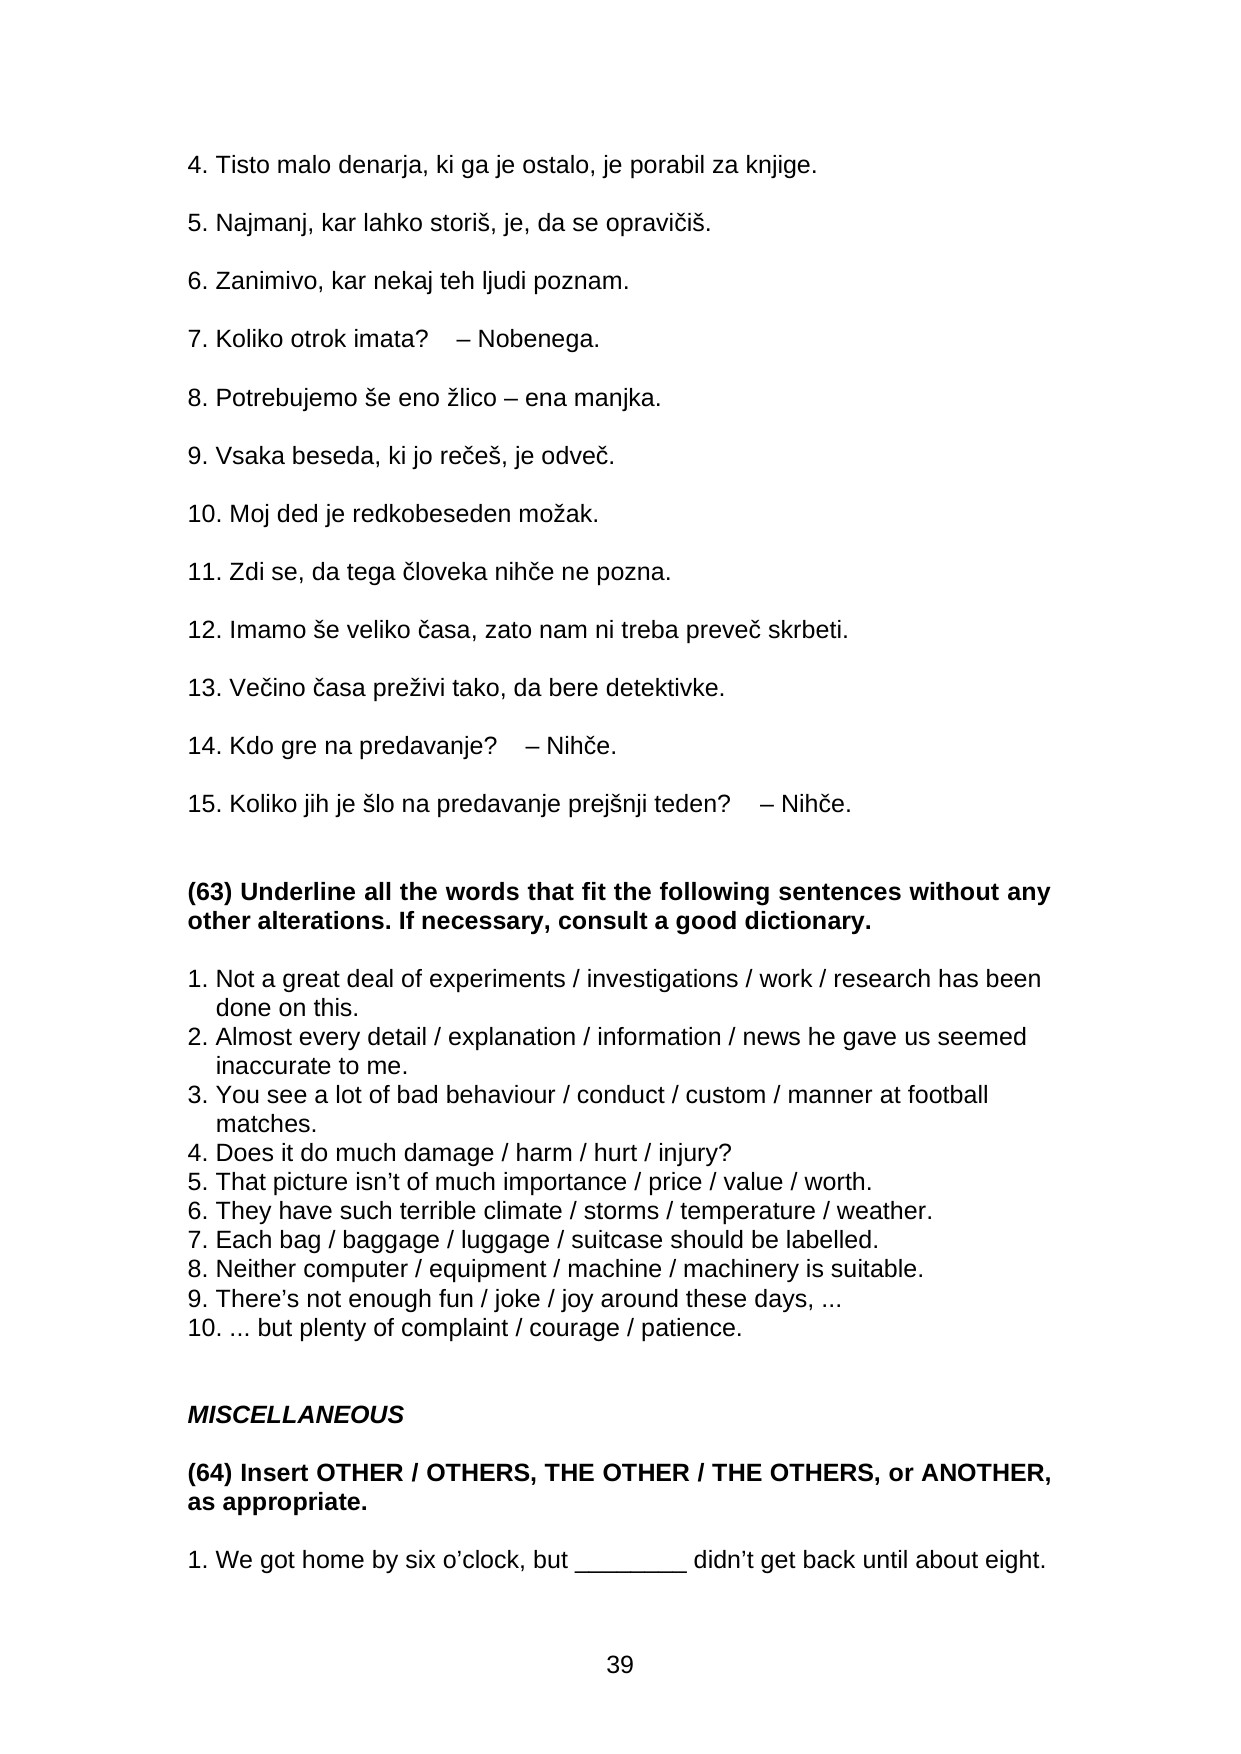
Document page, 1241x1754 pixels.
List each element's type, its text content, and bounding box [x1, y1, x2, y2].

text (64) Insert OTHER / OTHERS, THE OTHER / THE OTHERS, or ANOTHER, as appropriate. [187, 1458, 1053, 1516]
text 12. Imamo še veliko časa, zato nam ni treba preveč skrbeti. [187, 615, 1053, 644]
text 1. We got home by six o’clock, but ________ didn’t get back until about eight. [187, 1545, 1053, 1574]
text 15. Koliko jih je šlo na predavanje prejšnji teden? – Nihče. [187, 789, 1053, 818]
text 14. Kdo gre na predavanje? – Nihče. [187, 731, 1053, 760]
text 8. Neither computer / equipment / machine / machinery is suitable. [187, 1254, 1053, 1283]
text 11. Zdi se, da tega človeka nihče ne pozna. [187, 557, 1053, 586]
text done on this. [187, 993, 1053, 1022]
text 4. Does it do much damage / harm / hurt / injury? [187, 1138, 1053, 1167]
text 13. Večino časa preživi tako, da bere detektivke. [187, 673, 1053, 702]
text 3. You see a lot of bad behaviour / conduct / custom / manner at football [187, 1080, 1053, 1109]
text inaccurate to me. [187, 1051, 1053, 1080]
text 6. Zanimivo, kar nekaj teh ljudi poznam. [187, 266, 1053, 295]
text 7. Koliko otrok imata? – Nobenega. [187, 324, 1053, 353]
text 1. Not a great deal of experiments / investigations / work / research has been [187, 964, 1053, 993]
text 5. Najmanj, kar lahko storiš, je, da se opravičiš. [187, 208, 1053, 237]
text 4. Tisto malo denarja, ki ga je ostalo, je porabil za knjige. [187, 150, 1053, 179]
text 8. Potrebujemo še eno žlico – ena manjka. [187, 382, 1053, 412]
text 10. Moj ded je redkobeseden možak. [187, 499, 1053, 528]
text 9. There’s not enough fun / joke / joy around these days, ... [187, 1283, 1053, 1312]
text 2. Almost every detail / explanation / information / news he gave us seemed [187, 1022, 1053, 1051]
text (63) Underline all the words that fit the following sentences without any other alterations. If necessary, consult a good dictionary. [187, 877, 1053, 935]
text MISCELLANEOUS [187, 1400, 1053, 1429]
text 10. ... but plenty of complaint / courage / patience. [187, 1312, 1053, 1342]
text matches. [187, 1109, 1053, 1138]
text 7. Each bag / baggage / luggage / suitcase should be labelled. [187, 1225, 1053, 1254]
text 6. They have such terrible climate / storms / temperature / weather. [187, 1196, 1053, 1225]
text 5. That picture isn’t of much importance / price / value / worth. [187, 1167, 1053, 1196]
text 9. Vsaka beseda, ki jo rečeš, je odveč. [187, 441, 1053, 470]
